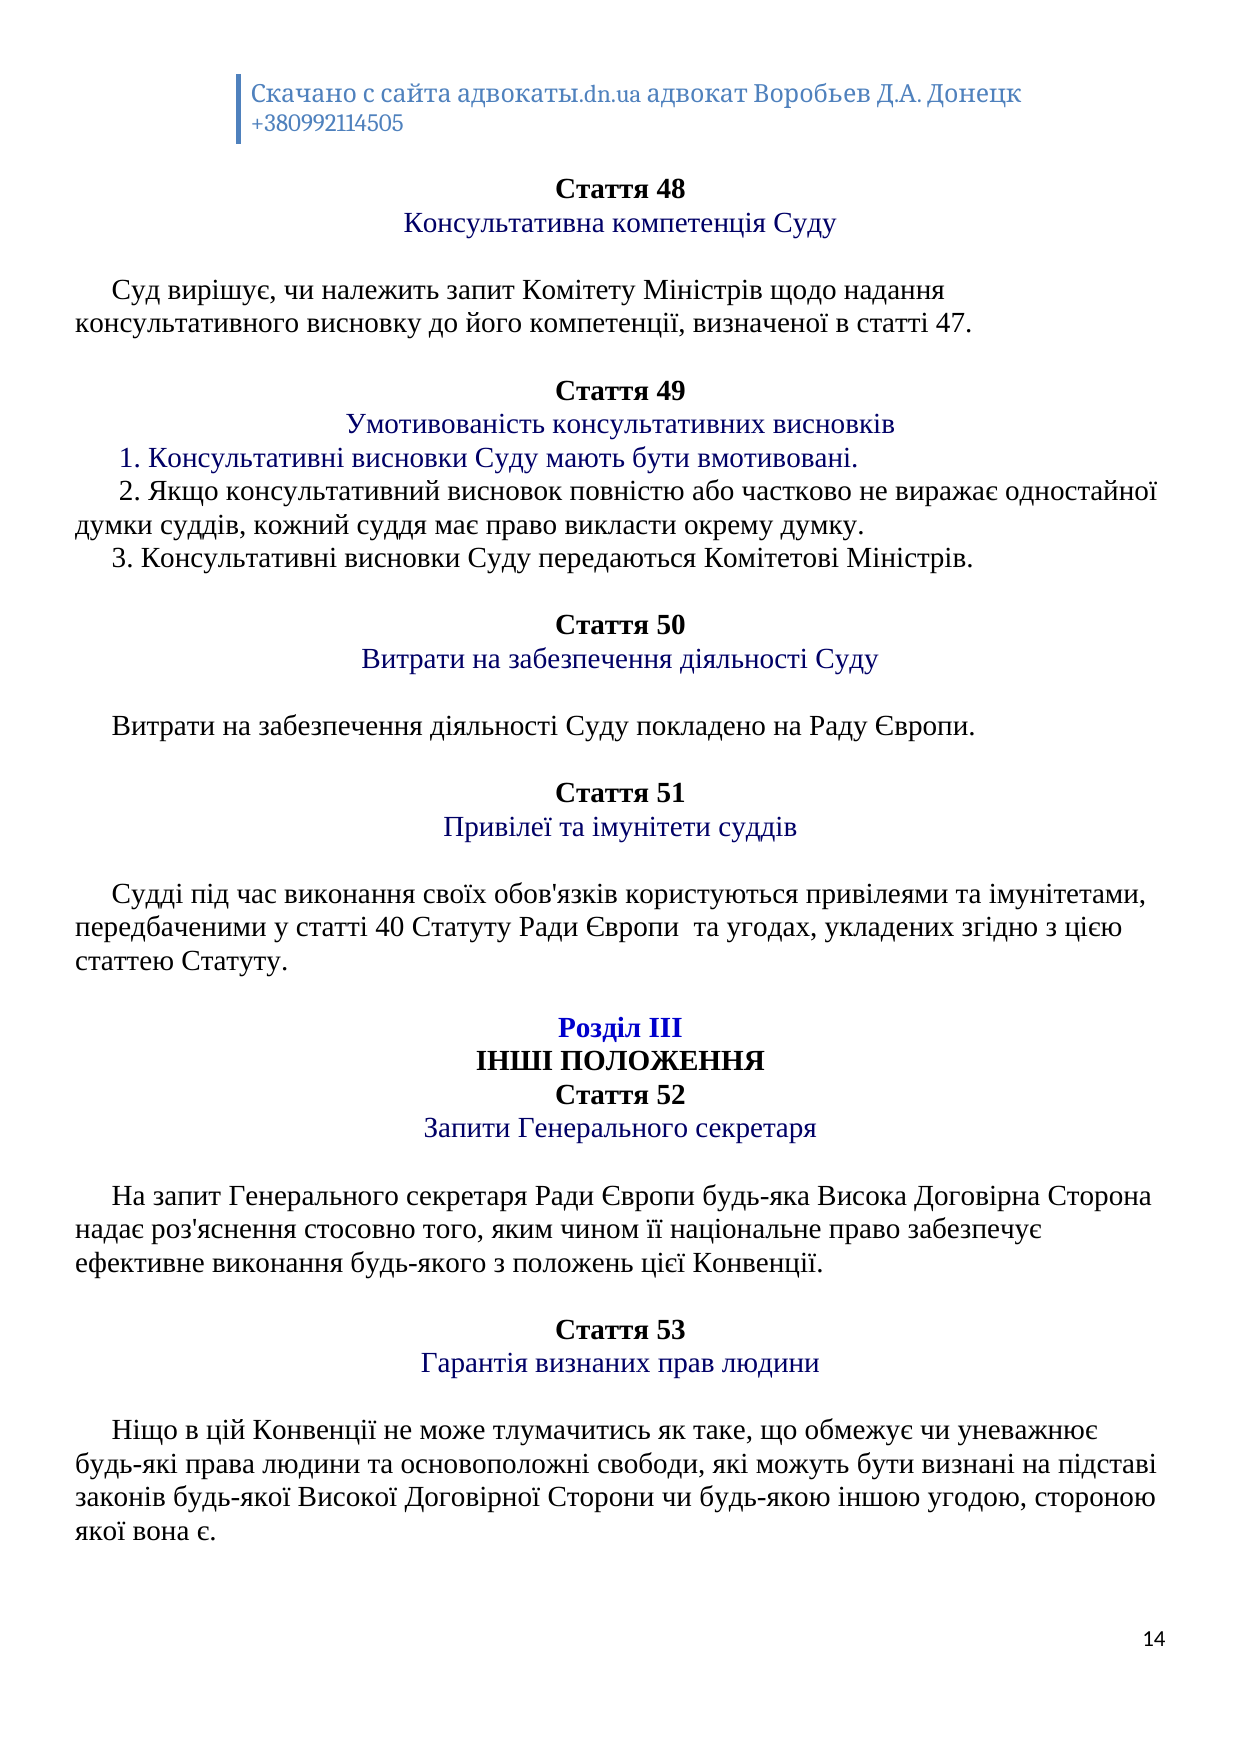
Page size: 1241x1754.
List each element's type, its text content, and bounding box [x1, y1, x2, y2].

text Стаття 48 Консультативна компетенція Суду [75, 171, 1165, 272]
text 1. Консультативні висновки Суду мають бути вмотивовані. 2. Якщо консультативний висновок повністю або частково не виражає одностайної думки суддів, кожний суддя має право викласти окрему думку. 3. Консультативні висновки Суду передаються Комітетові Міністрів. [75, 440, 1165, 607]
text Витрати на забезпечення діяльності Суду покладено на Раду Європи. [75, 708, 1165, 775]
text Ніщо в цій Конвенції не може тлумачитись як таке, що обмежує чи уневажнює будь-які права людини та основоположні свободи, які можуть бути визнані на підставі законів будь-якої Високої Договірної Сторони чи будь-якою іншою угодою, стороною якої вона є. [75, 1412, 1165, 1580]
text Стаття 50 Витрати на забезпечення діяльності Суду [75, 607, 1165, 708]
text Суд вирішує, чи належить запит Комітету Міністрів щодо надання консультативного висновку до його компетенції, визначеної в статті 47. [75, 272, 1165, 373]
text Стаття 51 Привілеї та імунітети суддів [75, 775, 1165, 876]
text Розділ III ІНШІ ПОЛОЖЕННЯ Стаття 52 Запити Генерального секретаря [75, 1010, 1165, 1178]
text Стаття 53 Гарантія визнаних прав людини [75, 1312, 1165, 1412]
text Стаття 49 Умотивованість консультативних висновків [75, 373, 1165, 440]
text На запит Генерального секретаря Ради Європи будь-яка Висока Договірна Сторона надає роз'яснення стосовно того, яким чином її національне право забезпечує ефективне виконання будь-якого з положень цієї Конвенції. [75, 1178, 1165, 1312]
text Судді під час виконання своїх обов'язків користуються привілеями та імунітетами, передбаченими у статті 40 Статуту Ради Європи та угодах, укладених згідно з цією статтею Статуту. [75, 876, 1165, 1010]
